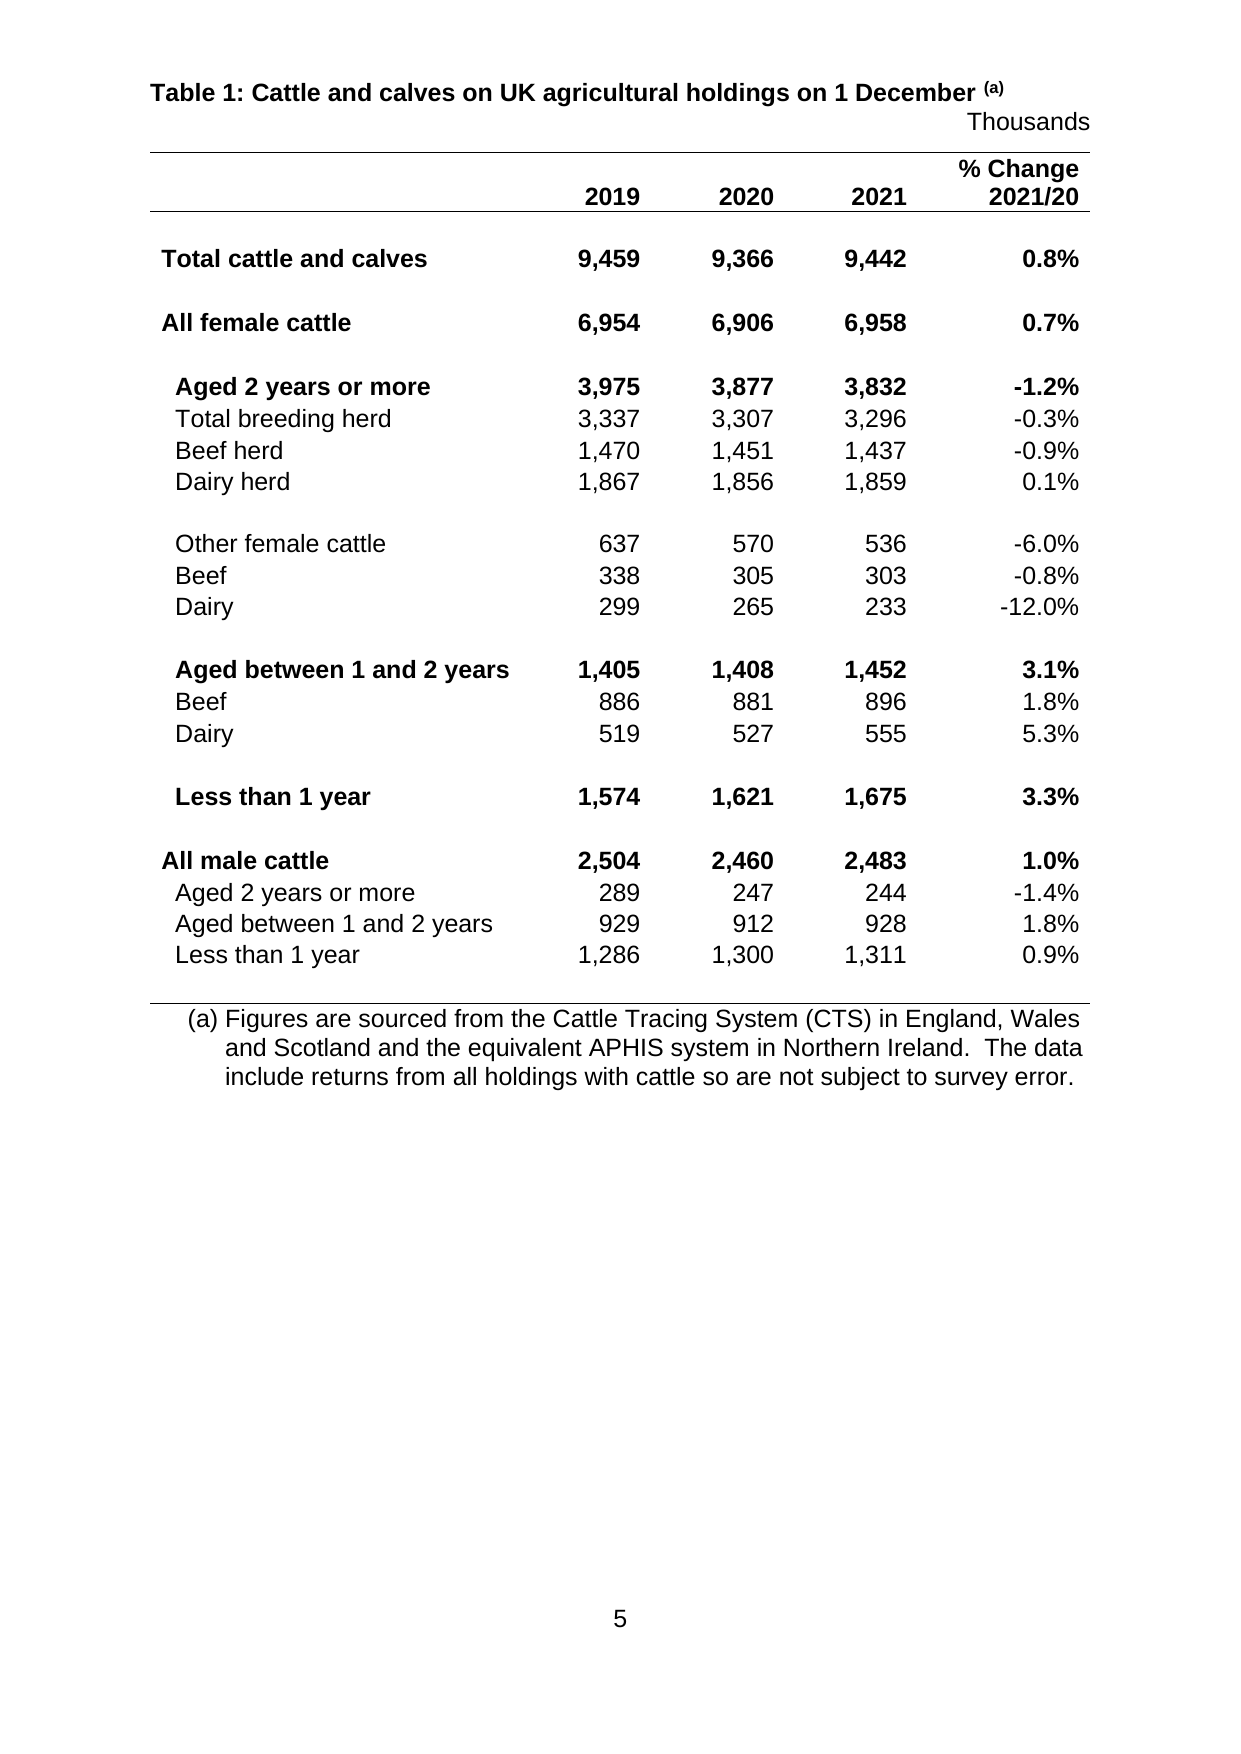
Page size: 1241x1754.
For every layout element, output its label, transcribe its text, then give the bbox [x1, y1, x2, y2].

table_cell 299 [558, 591, 651, 622]
table_cell [558, 497, 651, 528]
table_cell 6,954 [558, 306, 651, 339]
table_cell 9,442 [785, 242, 918, 275]
table_cell 289 [558, 877, 651, 908]
table_cell 1,286 [558, 939, 651, 970]
table_cell 0.9% [918, 939, 1090, 970]
table_cell 1,452 [785, 653, 918, 686]
table_cell 519 [558, 717, 651, 748]
table_cell [150, 813, 558, 844]
table_cell 9,459 [558, 242, 651, 275]
table_cell -0.8% [918, 560, 1090, 591]
table_cell [918, 339, 1090, 370]
table_header [150, 153, 558, 211]
table_cell 5.3% [918, 717, 1090, 748]
table_cell Less than 1 year [150, 939, 558, 970]
table_cell 1,574 [558, 780, 651, 813]
table_cell Aged 2 years or more [150, 370, 558, 403]
table_cell [651, 813, 785, 844]
table_cell 9,366 [651, 242, 785, 275]
table_cell 1,856 [651, 466, 785, 497]
table_cell [558, 970, 651, 1003]
table_header % Change 2021/20 [918, 153, 1090, 211]
table_cell Dairy [150, 591, 558, 622]
table_cell 2,483 [785, 844, 918, 877]
table_cell 3.3% [918, 780, 1090, 813]
table_header 2019 [558, 153, 651, 211]
table_cell [150, 497, 558, 528]
table_cell 0.8% [918, 242, 1090, 275]
table_cell 1,859 [785, 466, 918, 497]
table_cell -6.0% [918, 528, 1090, 559]
table_cell 1.8% [918, 908, 1090, 939]
table_cell Other female cattle [150, 528, 558, 559]
table_cell 3,337 [558, 403, 651, 434]
table_cell 3,832 [785, 370, 918, 403]
table_cell 1,621 [651, 780, 785, 813]
table_cell 1,300 [651, 939, 785, 970]
table_cell [785, 749, 918, 780]
table_cell [918, 970, 1090, 1003]
table_cell Total cattle and calves [150, 242, 558, 275]
table_cell 305 [651, 560, 785, 591]
table_cell 912 [651, 908, 785, 939]
table_cell [651, 749, 785, 780]
table_cell 265 [651, 591, 785, 622]
table_cell 881 [651, 686, 785, 717]
table_cell [785, 813, 918, 844]
table_cell [785, 622, 918, 653]
table_header 2020 [651, 153, 785, 211]
table_cell [558, 749, 651, 780]
table_cell Aged 2 years or more [150, 877, 558, 908]
table_cell [150, 275, 558, 306]
table_cell Total breeding herd [150, 403, 558, 434]
table_cell [651, 970, 785, 1003]
table_cell Aged between 1 and 2 years [150, 653, 558, 686]
table_cell -0.3% [918, 403, 1090, 434]
table_cell [918, 497, 1090, 528]
table_cell 637 [558, 528, 651, 559]
table_cell 1,451 [651, 435, 785, 466]
table_cell Beef [150, 686, 558, 717]
table_cell -0.9% [918, 435, 1090, 466]
table_cell 570 [651, 528, 785, 559]
table_cell [150, 970, 558, 1003]
table_cell 527 [651, 717, 785, 748]
table_cell 244 [785, 877, 918, 908]
table_cell 6,906 [651, 306, 785, 339]
table_cell [150, 622, 558, 653]
subtitle Table 1: Cattle and calves on UK agricultural holdings on 1 December (a) [150, 78, 1090, 107]
table_cell 2,504 [558, 844, 651, 877]
table_cell [918, 212, 1090, 242]
table_cell 1,311 [785, 939, 918, 970]
table_cell [150, 749, 558, 780]
table_cell [558, 622, 651, 653]
table_cell 3,307 [651, 403, 785, 434]
text Thousands [150, 107, 1090, 135]
table_cell Less than 1 year [150, 780, 558, 813]
table_cell 6,958 [785, 306, 918, 339]
table_cell -1.2% [918, 370, 1090, 403]
table_cell [651, 339, 785, 370]
table_cell [918, 749, 1090, 780]
table_cell 1,867 [558, 466, 651, 497]
table_cell [558, 275, 651, 306]
table_cell Aged between 1 and 2 years [150, 908, 558, 939]
table_cell 1,437 [785, 435, 918, 466]
table_cell All female cattle [150, 306, 558, 339]
table_cell [785, 497, 918, 528]
table_cell 1.8% [918, 686, 1090, 717]
table_cell 1,408 [651, 653, 785, 686]
table_cell All male cattle [150, 844, 558, 877]
table_cell [558, 813, 651, 844]
table_cell Beef [150, 560, 558, 591]
table_cell [651, 622, 785, 653]
table_cell -12.0% [918, 591, 1090, 622]
table_cell 1,405 [558, 653, 651, 686]
table_cell [150, 212, 558, 242]
table_cell 555 [785, 717, 918, 748]
table_cell Dairy herd [150, 466, 558, 497]
table_cell 3,975 [558, 370, 651, 403]
table_cell 536 [785, 528, 918, 559]
table_header 2021 [785, 153, 918, 211]
table_cell [651, 212, 785, 242]
table_cell [558, 339, 651, 370]
table_cell [785, 339, 918, 370]
table_cell 338 [558, 560, 651, 591]
table_cell 303 [785, 560, 918, 591]
table_cell [918, 622, 1090, 653]
table_cell [918, 813, 1090, 844]
table_cell [651, 497, 785, 528]
table_cell [785, 970, 918, 1003]
table_cell 247 [651, 877, 785, 908]
table_cell [785, 212, 918, 242]
table_cell 1,675 [785, 780, 918, 813]
table_cell 0.1% [918, 466, 1090, 497]
table_cell 1.0% [918, 844, 1090, 877]
table_cell [558, 212, 651, 242]
list Figures are sourced from the Cattle Tracing System (CTS) in England, Wales and Scotland and the equivalent APHIS system in Northern Ireland. The data include returns from all holdings with cattle so are not subject to survey error. [187, 1004, 1090, 1091]
table_cell 2,460 [651, 844, 785, 877]
table_cell 896 [785, 686, 918, 717]
table_cell 929 [558, 908, 651, 939]
table_cell 233 [785, 591, 918, 622]
table_cell 3,877 [651, 370, 785, 403]
table_cell [651, 275, 785, 306]
table_cell 1,470 [558, 435, 651, 466]
table_cell 928 [785, 908, 918, 939]
table_cell 3.1% [918, 653, 1090, 686]
table_cell Dairy [150, 717, 558, 748]
table_cell [150, 339, 558, 370]
table_cell -1.4% [918, 877, 1090, 908]
table_cell 3,296 [785, 403, 918, 434]
table_cell [918, 275, 1090, 306]
table_cell [785, 275, 918, 306]
table_cell 886 [558, 686, 651, 717]
table_cell Beef herd [150, 435, 558, 466]
table_cell 0.7% [918, 306, 1090, 339]
